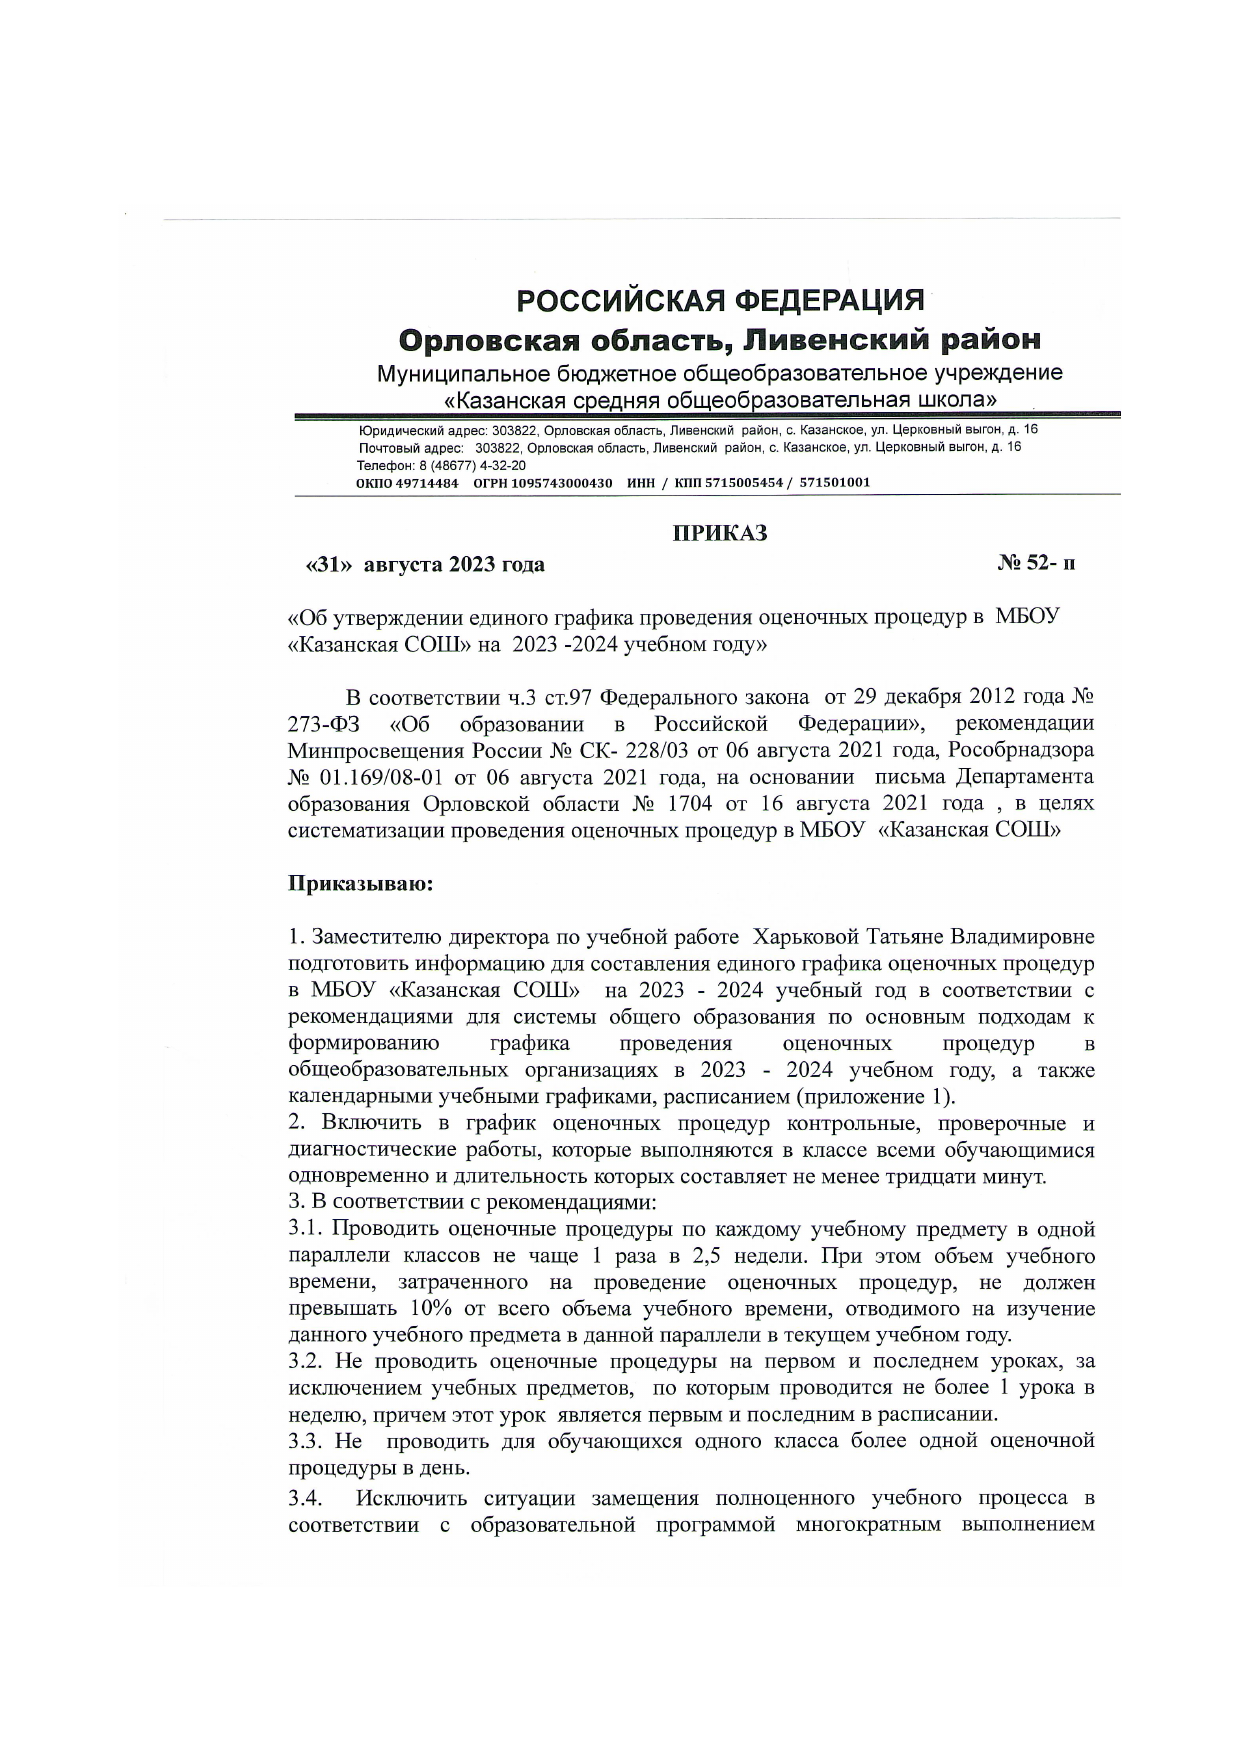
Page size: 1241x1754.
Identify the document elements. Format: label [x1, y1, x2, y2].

picture [118, 204, 1123, 1587]
